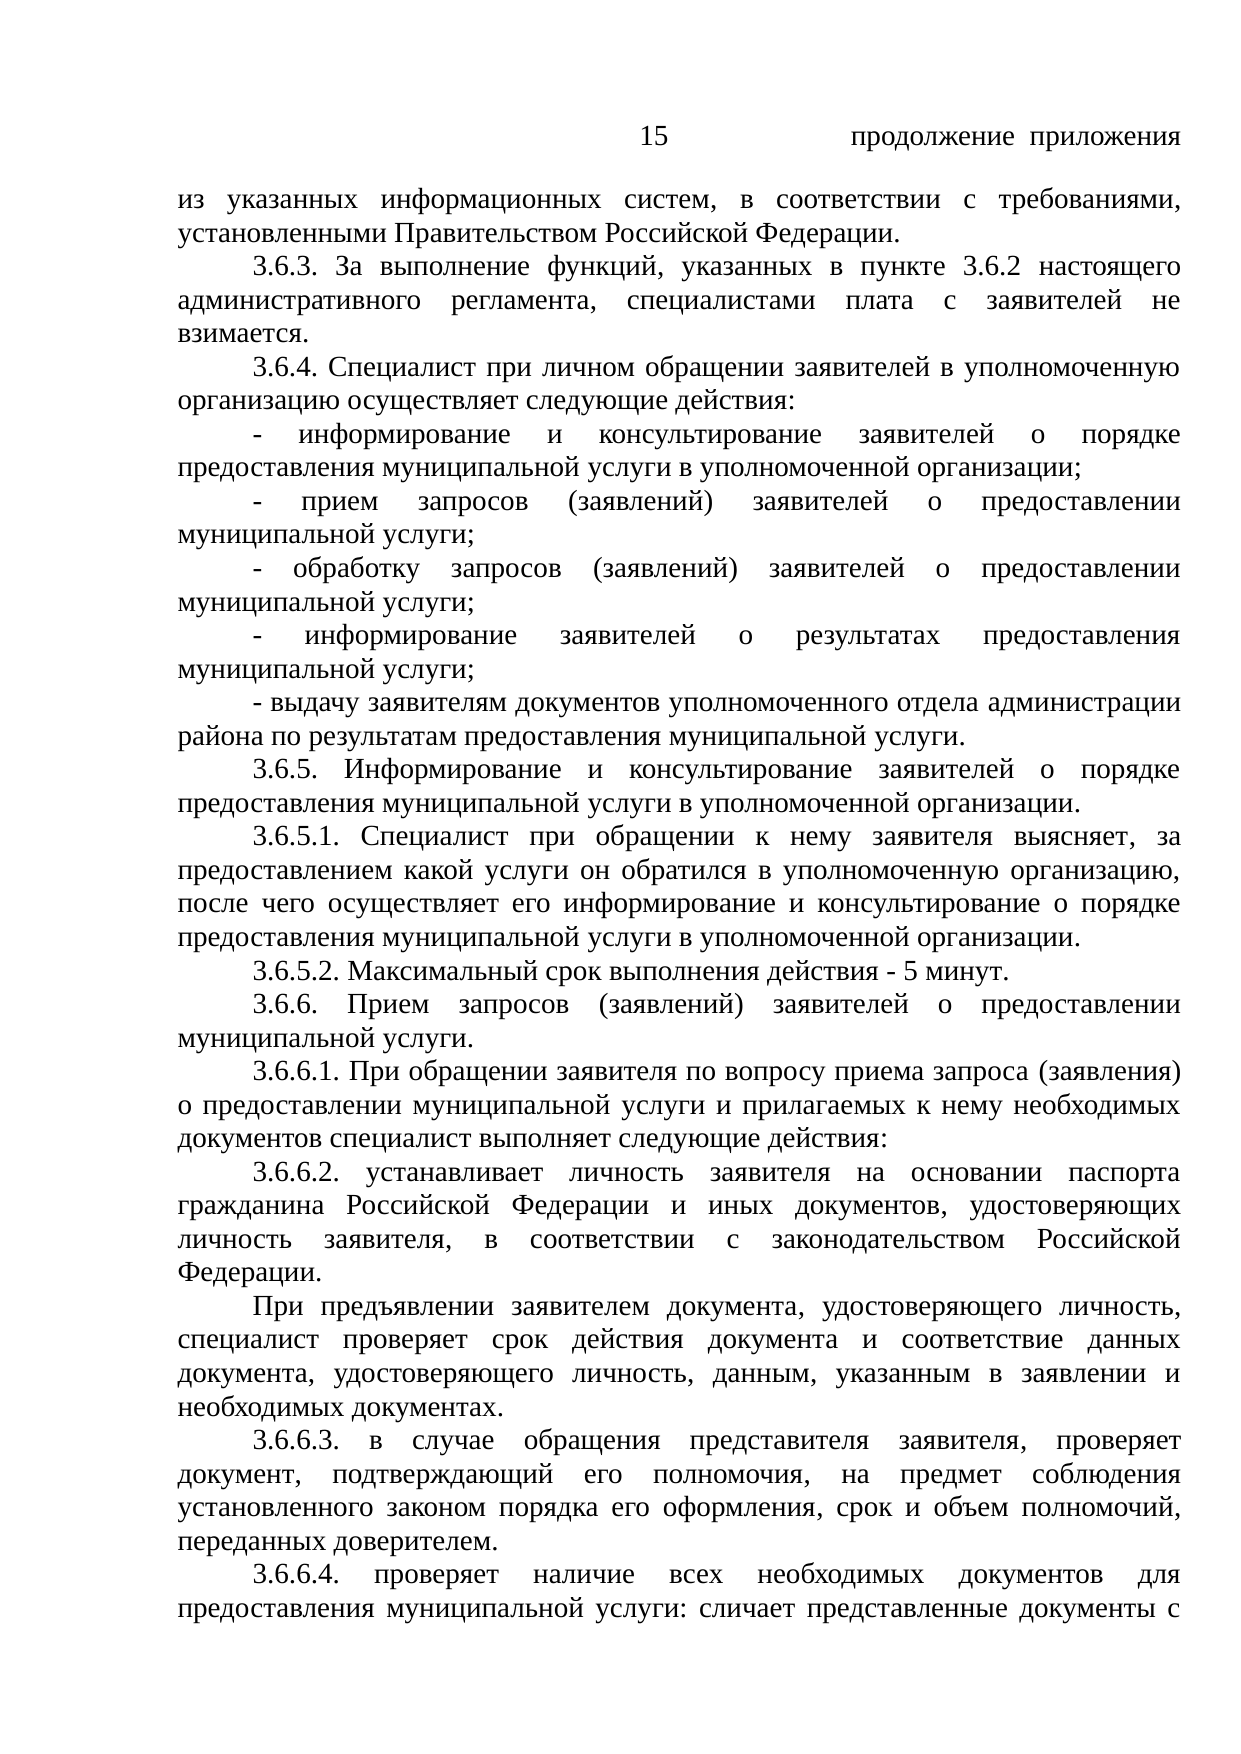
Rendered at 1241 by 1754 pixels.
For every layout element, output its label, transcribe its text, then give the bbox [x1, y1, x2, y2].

text 3.6.6.4. проверяет наличие всех необходимых документов для предоставления муниципальной услуги: сличает представленные документы с [177, 1556, 1181, 1623]
text - прием запросов (заявлений) заявителей о предоставлении муниципальной услуги; [177, 483, 1181, 550]
text 3.6.4. Специалист при личном обращении заявителей в уполномоченную организацию осуществляет следующие действия: [177, 349, 1181, 416]
text 3.6.5.2. Максимальный срок выполнения действия - 5 минут. [177, 953, 1181, 986]
text 3.6.5. Информирование и консультирование заявителей о порядке предоставления муниципальной услуги в уполномоченной организации. [177, 751, 1181, 818]
text - информирование заявителей о результатах предоставления муниципальной услуги; [177, 617, 1181, 684]
text 3.6.6.3. в случае обращения представителя заявителя, проверяет документ, подтверждающий его полномочия, на предмет соблюдения установленного законом порядка его оформления, срок и объем полномочий, переданных доверителем. [177, 1422, 1181, 1556]
text 3.6.6. Прием запросов (заявлений) заявителей о предоставлении муниципальной услуги. [177, 986, 1181, 1053]
text 3.6.6.1. При обращении заявителя по вопросу приема запроса (заявления) о предоставлении муниципальной услуги и прилагаемых к нему необходимых документов специалист выполняет следующие действия: [177, 1053, 1181, 1154]
text - выдачу заявителям документов уполномоченного отдела администрации района по результатам предоставления муниципальной услуги. [177, 684, 1181, 751]
text из указанных информационных систем, в соответствии с требованиями, установленными Правительством Российской Федерации. [177, 181, 1181, 248]
text 3.6.6.2. устанавливает личность заявителя на основании паспорта гражданина Российской Федерации и иных документов, удостоверяющих личность заявителя, в соответствии с законодательством Российской Федерации. [177, 1154, 1181, 1288]
text 3.6.3. За выполнение функций, указанных в пункте 3.6.2 настоящего административного регламента, специалистами плата с заявителей не взимается. [177, 248, 1181, 349]
text - обработку запросов (заявлений) заявителей о предоставлении муниципальной услуги; [177, 550, 1181, 617]
text При предъявлении заявителем документа, удостоверяющего личность, специалист проверяет срок действия документа и соответствие данных документа, удостоверяющего личность, данным, указанным в заявлении и необходимых документах. [177, 1288, 1181, 1422]
text - информирование и консультирование заявителей о порядке предоставления муниципальной услуги в уполномоченной организации; [177, 416, 1181, 483]
text 3.6.5.1. Специалист при обращении к нему заявителя выясняет, за предоставлением какой услуги он обратился в уполномоченную организацию, после чего осуществляет его информирование и консультирование о порядке предоставления муниципальной услуги в уполномоченной организации. [177, 818, 1181, 953]
